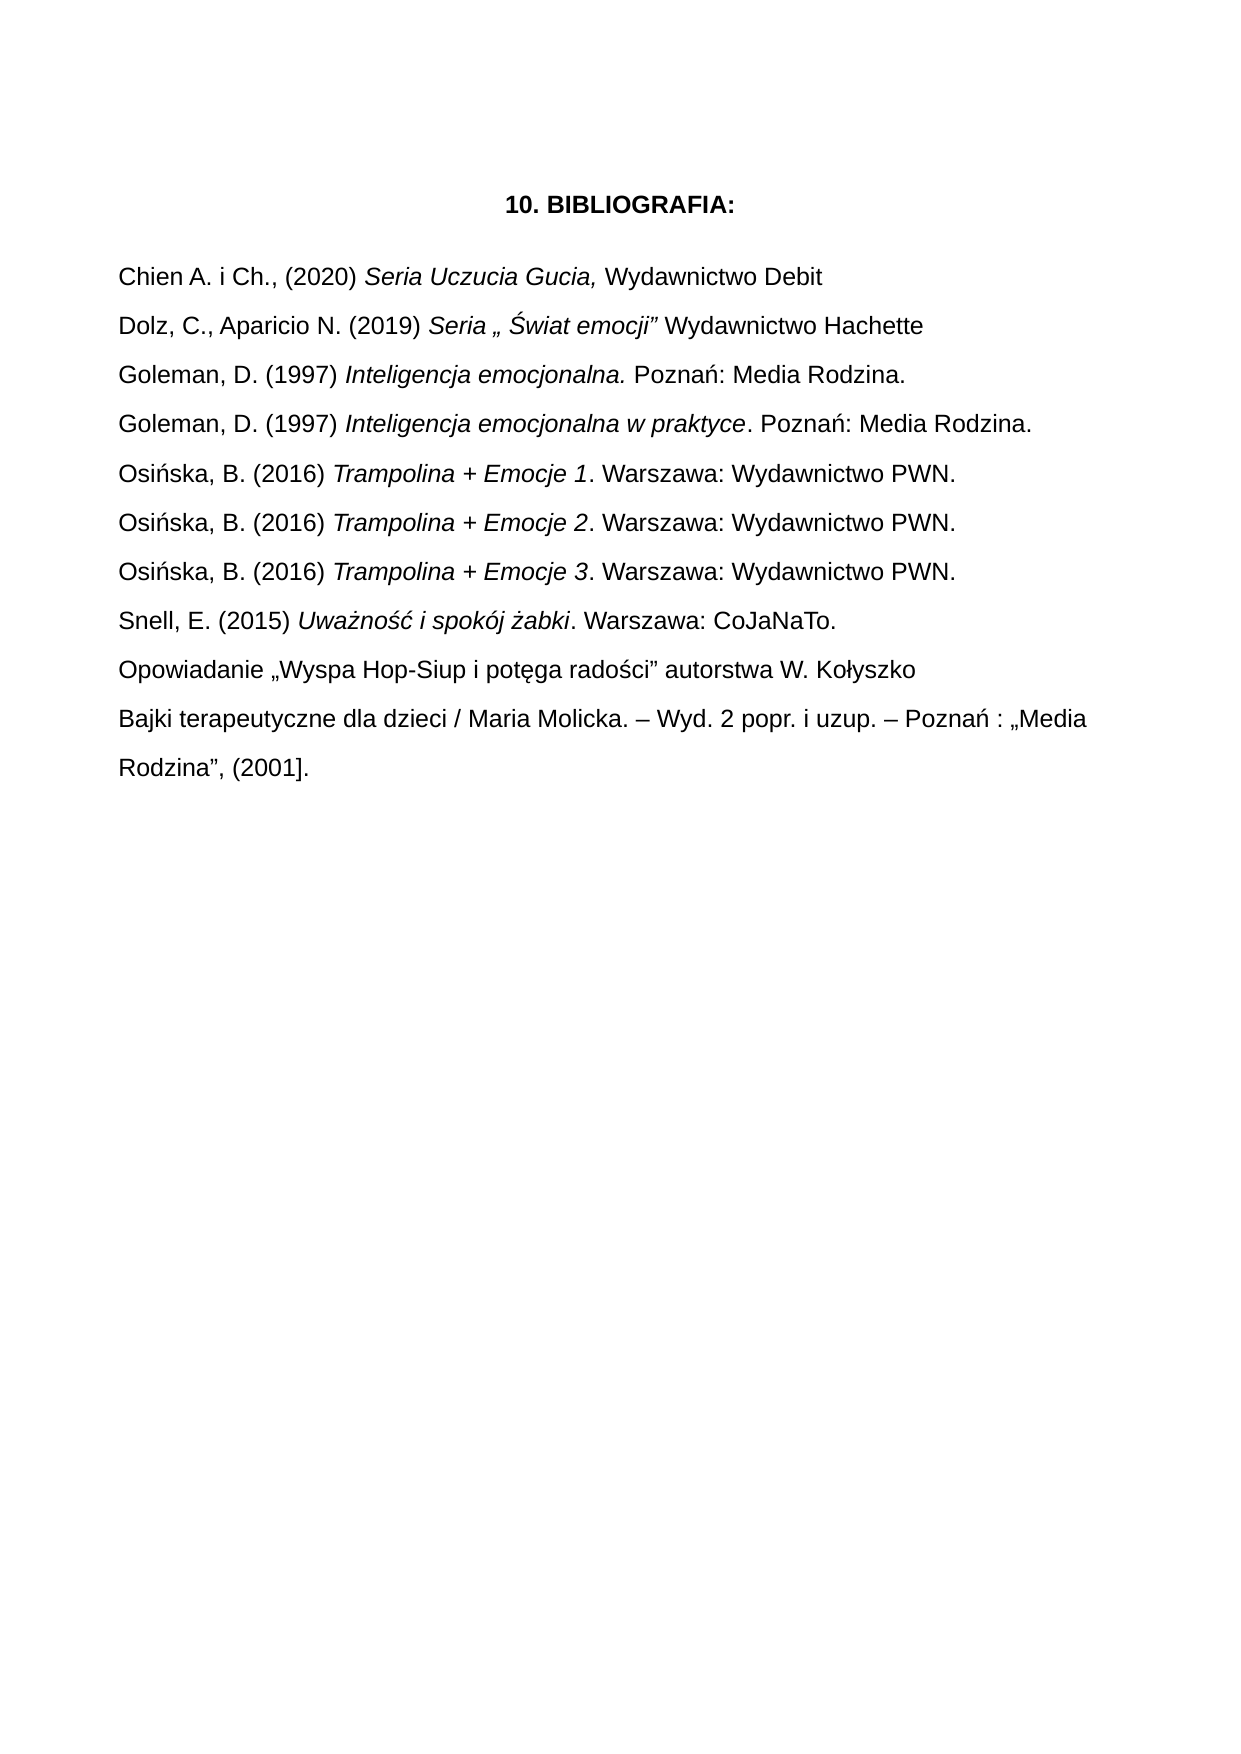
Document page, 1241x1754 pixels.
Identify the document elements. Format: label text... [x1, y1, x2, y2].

text Goleman, D. (1997) Inteligencja emocjonalna w praktyce. Poznań: Media Rodzina. [118, 409, 1122, 438]
text Bajki terapeutyczne dla dzieci / Maria Molicka. – Wyd. 2 popr. i uzup. – Poznań : „Media [118, 704, 1122, 733]
text Osińska, B. (2016) Trampolina + Emocje 1. Warszawa: Wydawnictwo PWN. [118, 458, 1122, 487]
text Goleman, D. (1997) Inteligencja emocjonalna. Poznań: Media Rodzina. [118, 360, 1122, 389]
text Rodzina”, (2001]. [118, 753, 1122, 782]
text Osińska, B. (2016) Trampolina + Emocje 3. Warszawa: Wydawnictwo PWN. [118, 557, 1122, 585]
text Chien A. i Ch., (2020) Seria Uczucia Gucia, Wydawnictwo Debit [118, 262, 1122, 291]
text Osińska, B. (2016) Trampolina + Emocje 2. Warszawa: Wydawnictwo PWN. [118, 508, 1122, 536]
text 10. BIBLIOGRAFIA: [118, 190, 1122, 219]
text Dolz, C., Aparicio N. (2019) Seria „ Świat emocji” Wydawnictwo Hachette [118, 311, 1122, 340]
text Snell, E. (2015) Uważność i spokój żabki. Warszawa: CoJaNaTo. [118, 606, 1122, 634]
text Opowiadanie „Wyspa Hop-Siup i potęga radości” autorstwa W. Kołyszko [118, 655, 1122, 683]
